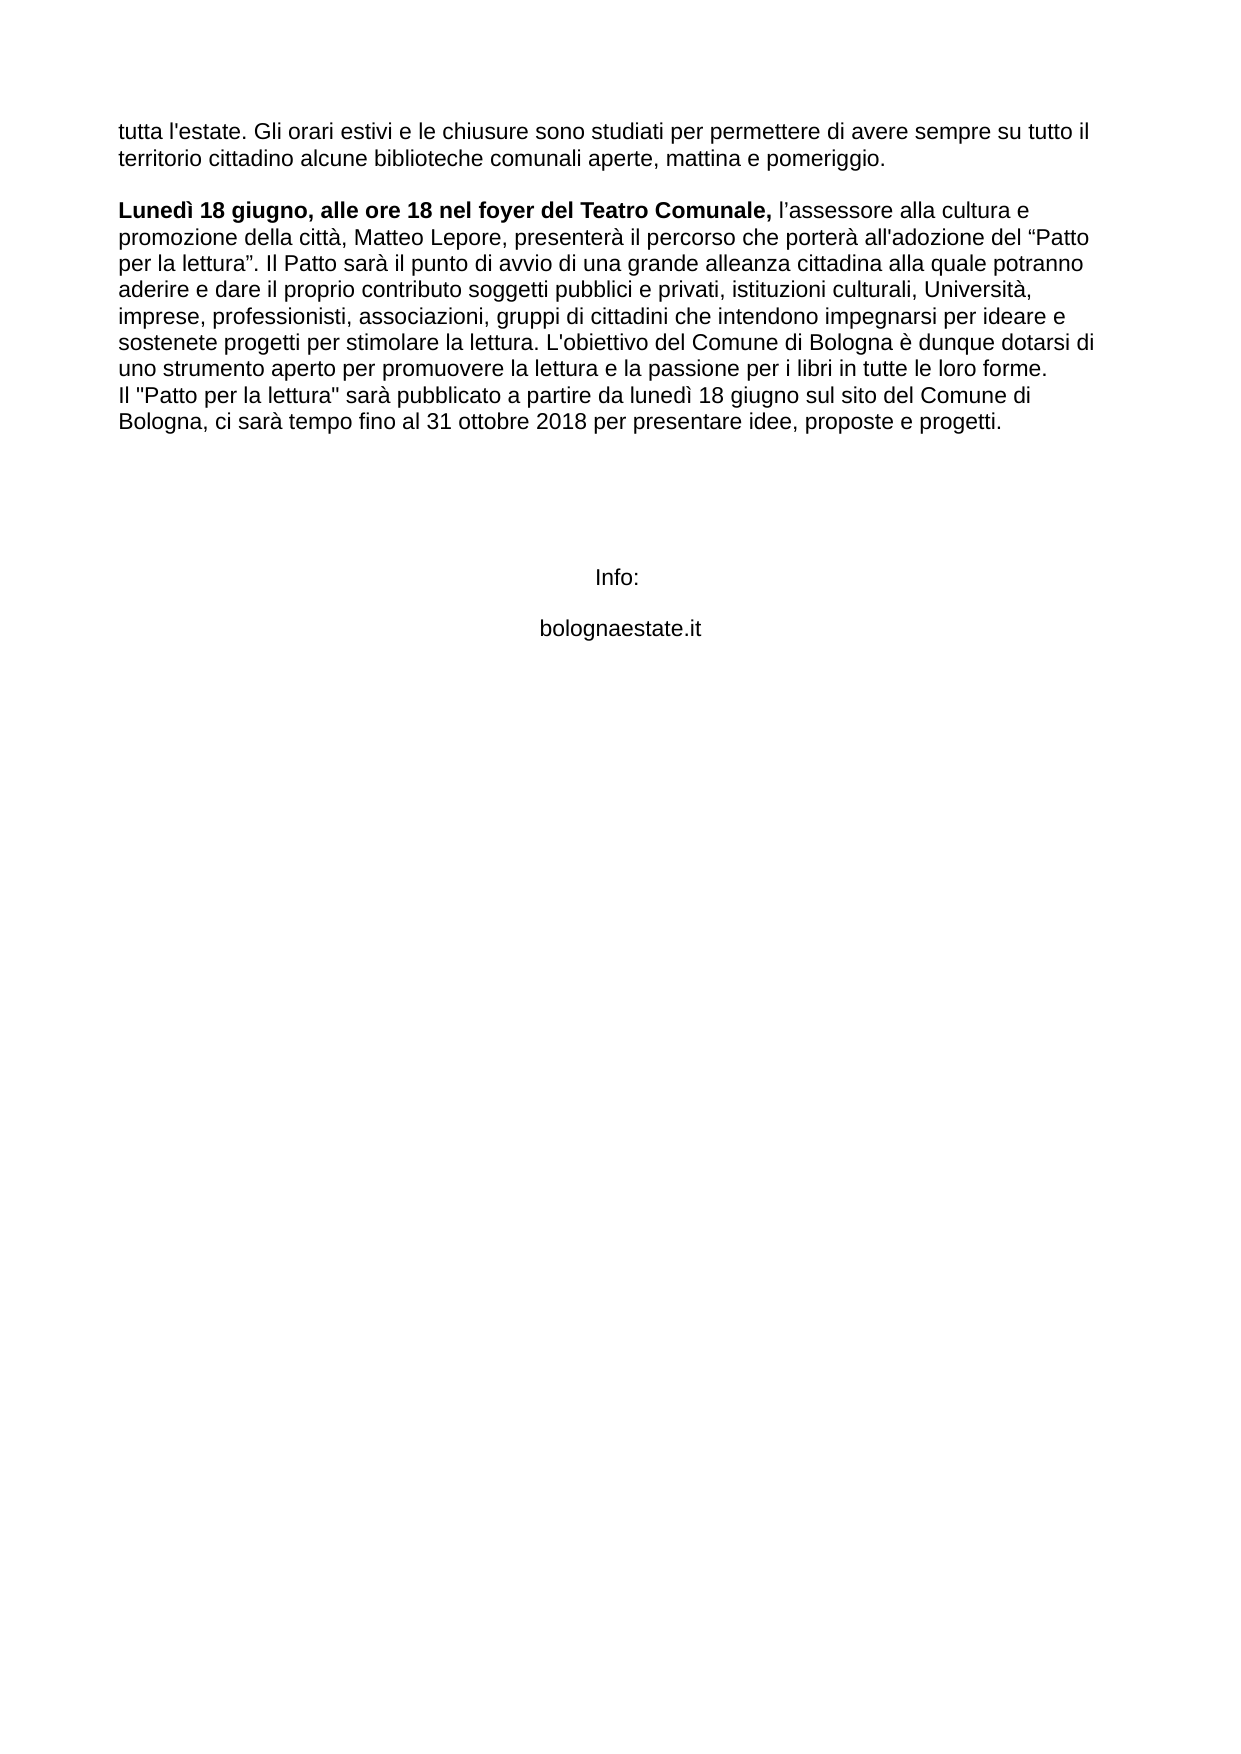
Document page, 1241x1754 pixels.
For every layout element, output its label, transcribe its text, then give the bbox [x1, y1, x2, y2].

text bolognaestate.it [118, 615, 1122, 641]
text tutta l'estate. Gli orari estivi e le chiusure sono studiati per permettere di avere sempre su tutto il territorio cittadino alcune biblioteche comunali aperte, mattina e pomeriggio. [118, 118, 1122, 171]
text Il "Patto per la lettura" sarà pubblicato a partire da lunedì 18 giugno sul sito del Comune di Bologna, ci sarà tempo fino al 31 ottobre 2018 per presentare idee, proposte e progetti. [118, 382, 1122, 434]
text Info: [118, 563, 1122, 590]
text Lunedì 18 giugno, alle ore 18 nel foyer del Teatro Comunale, l’assessore alla cultura e promozione della città, Matteo Lepore, presenterà il percorso che porterà all'adozione del “Patto per la lettura”. Il Patto sarà il punto di avvio di una grande alleanza cittadina alla quale potranno aderire e dare il proprio contributo soggetti pubblici e privati, istituzioni culturali, Università, imprese, professionisti, associazioni, gruppi di cittadini che intendono impegnarsi per ideare e sostenete progetti per stimolare la lettura. L'obiettivo del Comune di Bologna è dunque dotarsi di uno strumento aperto per promuovere la lettura e la passione per i libri in tutte le loro forme. [118, 197, 1122, 382]
